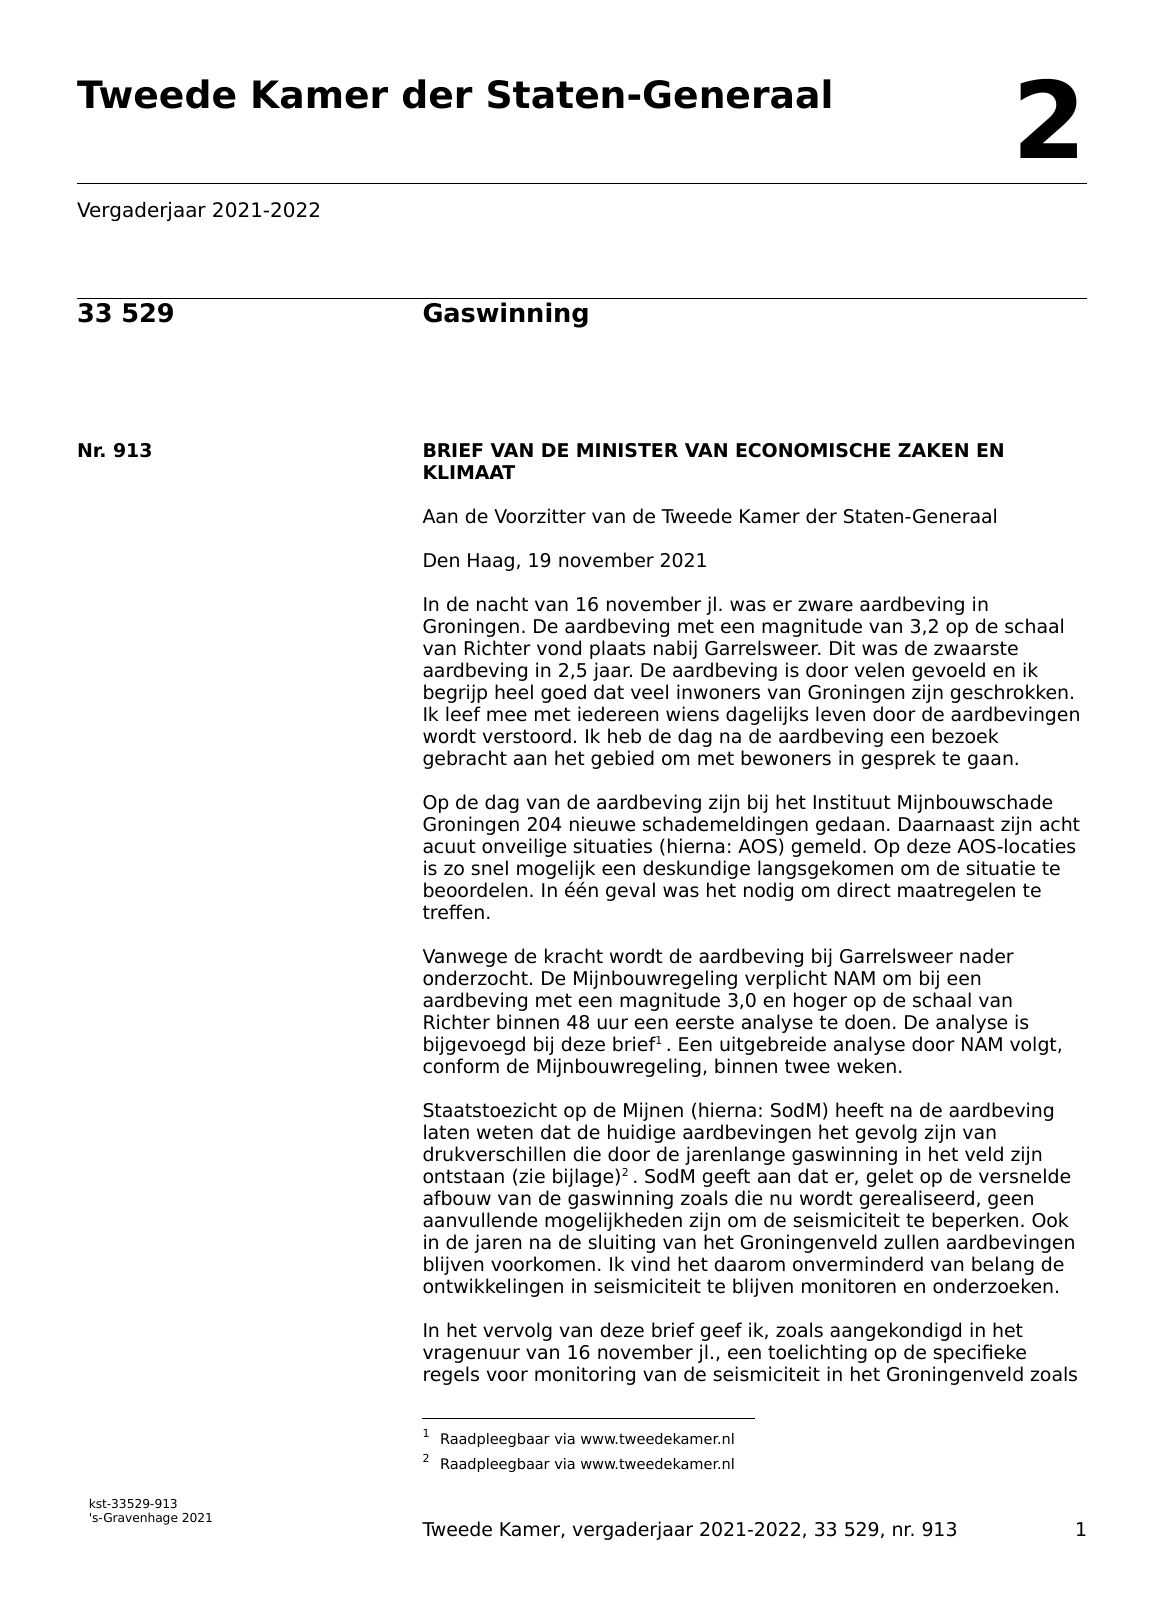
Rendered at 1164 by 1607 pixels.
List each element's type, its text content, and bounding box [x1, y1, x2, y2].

text Aan de Voorzitter van de Tweede Kamer der Staten-Generaal [422, 506, 1087, 528]
text Op de dag van de aardbeving zijn bij het Instituut Mijnbouwschade Groningen 204 nieuwe schademeldingen gedaan. Daarnaast zijn acht acuut onveilige situaties (hierna: AOS) gemeld. Op deze AOS-locaties is zo snel mogelijk een deskundige langsgekomen om de situatie te beoordelen. In één geval was het nodig om direct maatregelen te treffen. [422, 792, 1087, 924]
subtitle Nr. 913 BRIEF VAN DE MINISTER VAN ECONOMISCHE ZAKEN EN KLIMAAT [77, 440, 1087, 484]
text 's-Gravenhage 2021 [88, 1511, 323, 1525]
table_header 2 [886, 59, 1087, 183]
text In het vervolg van deze brief geef ik, zoals aangekondigd in het vragenuur van 16 november jl., een toelichting op de specifieke regels voor monitoring van de seismiciteit in het Groningenveld zoals [422, 1320, 1087, 1386]
table_cell Vergaderjaar 2021-2022 [77, 184, 1087, 298]
text Den Haag, 19 november 2021 [422, 550, 1087, 572]
text Staatstoezicht op de Mijnen (hierna: SodM) heeft na de aardbeving laten weten dat de huidige aardbevingen het gevolg zijn van drukverschillen die door de jarenlange gaswinning in het veld zijn ontstaan (zie bijlage). SodM geeft aan dat er, gelet op de versnelde afbouw van de gaswinning zoals die nu wordt gerealiseerd, geen aanvullende mogelijkheden zijn om de seismiciteit te beperken. Ook in de jaren na de sluiting van het Groningenveld zullen aardbevingen blijven voorkomen. Ik vind het daarom onverminderd van belang de ontwikkelingen in seismiciteit te blijven monitoren en onderzoeken. [422, 1100, 1087, 1298]
text In de nacht van 16 november jl. was er zware aardbeving in Groningen. De aardbeving met een magnitude van 3,2 op de schaal van Richter vond plaats nabij Garrelsweer. Dit was de zwaarste aardbeving in 2,5 jaar. De aardbeving is door velen gevoeld en ik begrijp heel goed dat veel inwoners van Groningen zijn geschrokken. Ik leef mee met iedereen wiens dagelijks leven door de aardbevingen wordt verstoord. Ik heb de dag na de aardbeving een bezoek gebracht aan het gebied om met bewoners in gesprek te gaan. [422, 594, 1087, 770]
text kst-33529-913 [88, 1497, 323, 1511]
table_header Tweede Kamer der Staten-Generaal [77, 59, 886, 183]
text Raadpleegbaar via www.tweedekamer.nl [422, 1452, 1087, 1474]
text Vanwege de kracht wordt de aardbeving bij Garrelsweer nader onderzocht. De Mijnbouwregeling verplicht NAM om bij een aardbeving met een magnitude 3,0 en hoger op de schaal van Richter binnen 48 uur een eerste analyse te doen. De analyse is bijgevoegd bij deze brief. Een uitgebreide analyse door NAM volgt, conform de Mijnbouwregeling, binnen twee weken. [422, 946, 1087, 1078]
text Raadpleegbaar via www.tweedekamer.nl [422, 1427, 1087, 1449]
subtitle 33 529 Gaswinning [77, 299, 1087, 329]
